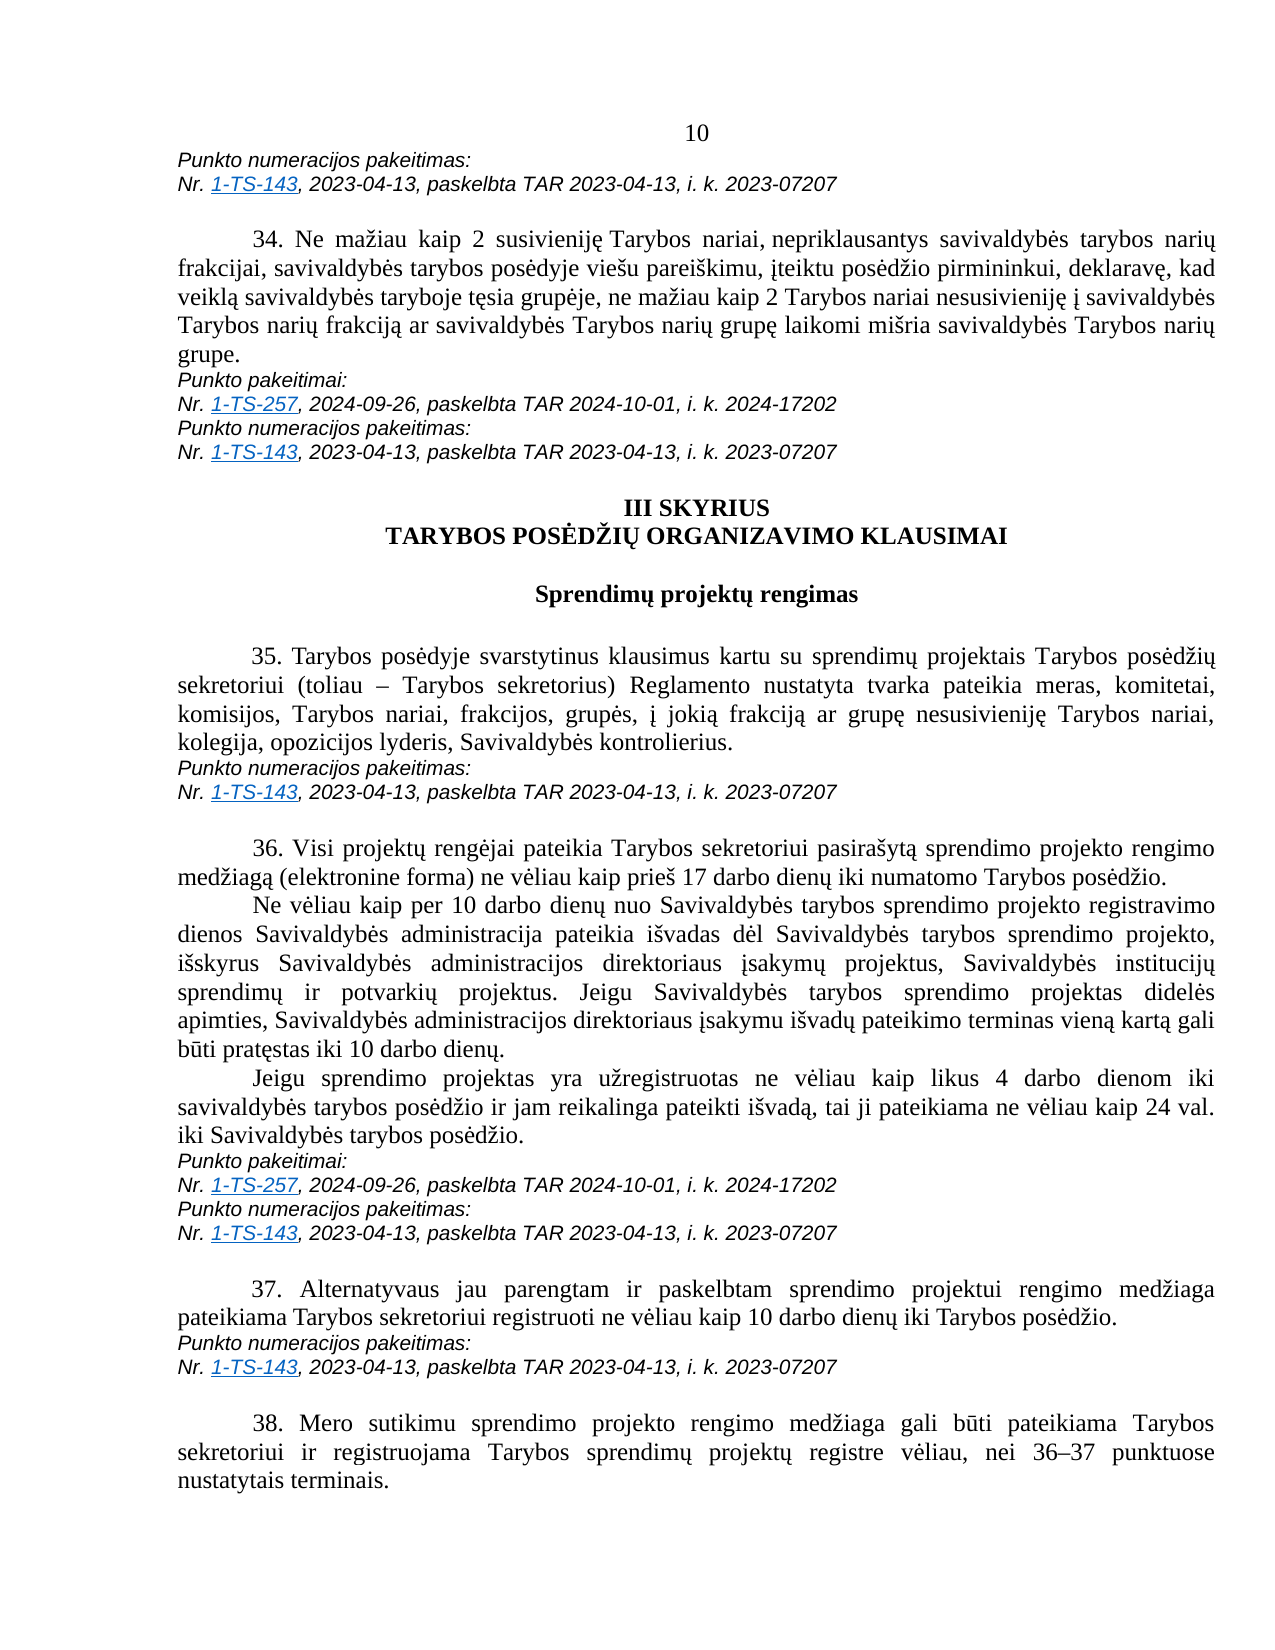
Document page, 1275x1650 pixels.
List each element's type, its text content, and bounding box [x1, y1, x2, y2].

text Nr. 1-TS-257, 2024-09-26, paskelbta TAR 2024-10-01, i. k. 2024-17202 [177, 392, 1216, 416]
text Nr. 1-TS-143, 2023-04-13, paskelbta TAR 2023-04-13, i. k. 2023-07207 [177, 780, 1216, 804]
text Ne vėliau kaip per 10 darbo dienų nuo Savivaldybės tarybos sprendimo projekto registravimo dienos Savivaldybės administracija pateikia išvadas dėl Savivaldybės tarybos sprendimo projekto, išskyrus Savivaldybės administracijos direktoriaus įsakymų projektus, Savivaldybės institucijų sprendimų ir potvarkių projektus. Jeigu Savivaldybės tarybos sprendimo projektas didelės apimties, Savivaldybės administracijos direktoriaus įsakymu išvadų pateikimo terminas vieną kartą gali būti pratęstas iki 10 darbo dienų. [177, 890, 1216, 1063]
text Sprendimų projektų rengimas [177, 579, 1216, 608]
text Nr. 1-TS-143, 2023-04-13, paskelbta TAR 2023-04-13, i. k. 2023-07207 [177, 1355, 1216, 1379]
text Punkto numeracijos pakeitimas: [177, 1197, 1216, 1221]
text 35. Tarybos posėdyje svarstytinus klausimus kartu su sprendimų projektais Tarybos posėdžių sekretoriui (toliau – Tarybos sekretorius) Reglamento nustatyta tvarka pateikia meras, komitetai, komisijos, Tarybos nariai, frakcijos, grupės, į jokią frakciją ar grupę nesusivieniję Tarybos nariai, kolegija, opozicijos lyderis, Savivaldybės kontrolierius. [177, 641, 1216, 756]
text 37. Alternatyvaus jau parengtam ir paskelbtam sprendimo projektui rengimo medžiaga pateikiama Tarybos sekretoriui registruoti ne vėliau kaip 10 darbo dienų iki Tarybos posėdžio. [177, 1274, 1216, 1331]
text Punkto pakeitimai: [177, 1149, 1216, 1173]
text Nr. 1-TS-143, 2023-04-13, paskelbta TAR 2023-04-13, i. k. 2023-07207 [177, 172, 1216, 196]
text Punkto numeracijos pakeitimas: [177, 416, 1216, 440]
text 34. Ne mažiau kaip 2 susivieniję Tarybos nariai, nepriklausantys savivaldybės tarybos narių frakcijai, savivaldybės tarybos posėdyje viešu pareiškimu, įteiktu posėdžio pirmininkui, deklaravę, kad veiklą savivaldybės taryboje tęsia grupėje, ne mažiau kaip 2 Tarybos nariai nesusivieniję į savivaldybės Tarybos narių frakciją ar savivaldybės Tarybos narių grupę laikomi mišria savivaldybės Tarybos narių grupe. [177, 224, 1216, 368]
text Nr. 1-TS-143, 2023-04-13, paskelbta TAR 2023-04-13, i. k. 2023-07207 [177, 1221, 1216, 1245]
text Nr. 1-TS-143, 2023-04-13, paskelbta TAR 2023-04-13, i. k. 2023-07207 [177, 440, 1216, 464]
text III SKYRIUS [177, 493, 1216, 521]
text Jeigu sprendimo projektas yra užregistruotas ne vėliau kaip likus 4 darbo dienom iki savivaldybės tarybos posėdžio ir jam reikalinga pateikti išvadą, tai ji pateikiama ne vėliau kaip 24 val. iki Savivaldybės tarybos posėdžio. [177, 1063, 1216, 1149]
text 36. Visi projektų rengėjai pateikia Tarybos sekretoriui pasirašytą sprendimo projekto rengimo medžiagą (elektronine forma) ne vėliau kaip prieš 17 darbo dienų iki numatomo Tarybos posėdžio. [177, 833, 1216, 890]
text Nr. 1-TS-257, 2024-09-26, paskelbta TAR 2024-10-01, i. k. 2024-17202 [177, 1173, 1216, 1197]
text TARYBOS POSĖDŽIŲ ORGANIZAVIMO KLAUSIMAI [177, 521, 1216, 550]
text Punkto numeracijos pakeitimas: [177, 756, 1216, 780]
text Punkto numeracijos pakeitimas: [177, 1331, 1216, 1355]
text Punkto numeracijos pakeitimas: [177, 148, 1216, 172]
text Punkto pakeitimai: [177, 368, 1216, 392]
text 38. Mero sutikimu sprendimo projekto rengimo medžiaga gali būti pateikiama Tarybos sekretoriui ir registruojama Tarybos sprendimų projektų registre vėliau, nei 36–37 punktuose nustatytais terminais. [177, 1408, 1216, 1494]
